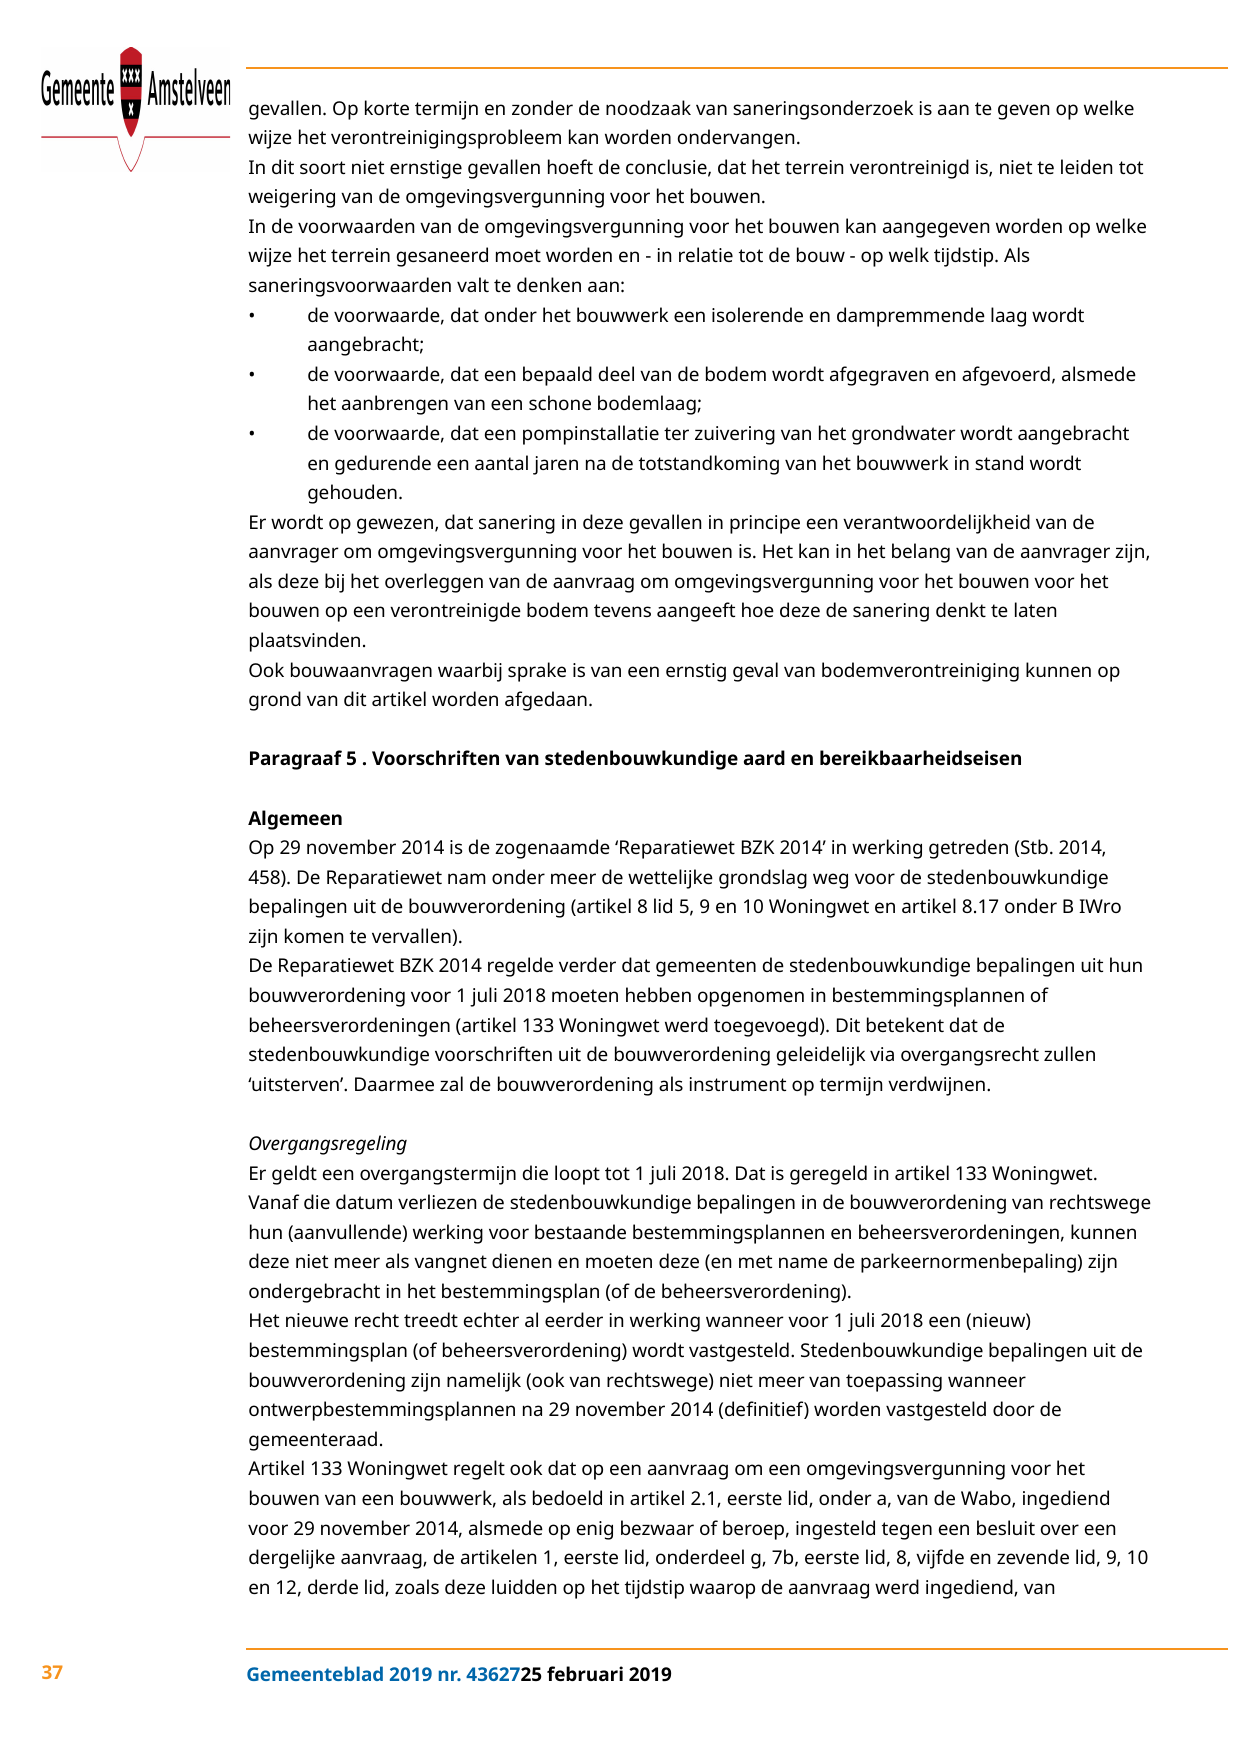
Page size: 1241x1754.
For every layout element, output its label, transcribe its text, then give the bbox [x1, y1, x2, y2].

text Het nieuwe recht treedt echter al eerder in werking wanneer voor 1 juli 2018 een (nieuw) bestemmingsplan (of beheersverordening) wordt vastgesteld. Stedenbouwkundige bepalingen uit de bouwverordening zijn namelijk (ook van rechtswege) niet meer van toepassing wanneer ontwerpbestemmingsplannen na 29 november 2014 (definitief) worden vastgesteld door de gemeenteraad. [248, 1308, 1152, 1452]
list de voorwaarde, dat een bepaald deel van de bodem wordt afgegraven en afgevoerd, alsmede het aanbrengen van een schone bodemlaag; [248, 361, 1152, 416]
text Ook bouwaanvragen waarbij sprake is van een ernstig geval van bodemverontreiniging kunnen op grond van dit artikel worden afgedaan. [248, 657, 1152, 712]
text Op 29 november 2014 is de zogenaamde ‘Reparatiewet BZK 2014’ in werking getreden (Stb. 2014, 458). De Reparatiewet nam onder meer de wettelijke grondslag weg voor de stedenbouwkundige bepalingen uit de bouwverordening (artikel 8 lid 5, 9 en 10 Woningwet en artikel 8.17 onder B IWro zijn komen te vervallen). [248, 834, 1152, 949]
text Er geldt een overgangstermijn die loopt tot 1 juli 2018. Dat is geregeld in artikel 133 Woningwet. Vanaf die datum verliezen de stedenbouwkundige bepalingen in de bouwverordening van rechtswege hun (aanvullende) werking voor bestaande bestemmingsplannen en beheersverordeningen, kunnen deze niet meer als vangnet dienen en moeten deze (en met name de parkeernormenbepaling) zijn ondergebracht in het bestemmingsplan (of de beheersverordening). [248, 1160, 1152, 1304]
text gevallen. Op korte termijn en zonder de noodzaak van saneringsonderzoek is aan te geven op welke wijze het verontreinigingsprobleem kan worden ondervangen. [248, 95, 1152, 150]
list de voorwaarde, dat onder het bouwwerk een isolerende en dampremmende laag wordt aangebracht; [248, 302, 1152, 357]
list de voorwaarde, dat een pompinstallatie ter zuivering van het grondwater wordt aangebracht en gedurende een aantal jaren na de totstandkoming van het bouwwerk in stand wordt gehouden. [248, 420, 1152, 505]
text In de voorwaarden van de omgevingsvergunning voor het bouwen kan aangegeven worden op welke wijze het terrein gesaneerd moet worden en - in relatie tot de bouw - op welk tijdstip. Als saneringsvoorwaarden valt te denken aan: [248, 213, 1152, 298]
picture [41, 47, 231, 172]
text In dit soort niet ernstige gevallen hoeft de conclusie, dat het terrein verontreinigd is, niet te leiden tot weigering van de omgevingsvergunning voor het bouwen. [248, 154, 1152, 209]
text Er wordt op gewezen, dat sanering in deze gevallen in principe een verantwoordelijkheid van de aanvrager om omgevingsvergunning voor het bouwen is. Het kan in het belang van de aanvrager zijn, als deze bij het overleggen van de aanvraag om omgevingsvergunning voor het bouwen voor het bouwen op een verontreinigde bodem tevens aangeeft hoe deze de sanering denkt te laten plaatsvinden. [248, 509, 1152, 653]
text Algemeen [248, 805, 1152, 831]
text Artikel 133 Woningwet regelt ook dat op een aanvraag om een omgevingsvergunning voor het bouwen van een bouwwerk, als bedoeld in artikel 2.1, eerste lid, onder a, van de Wabo, ingediend voor 29 november 2014, alsmede op enig bezwaar of beroep, ingesteld tegen een besluit over een dergelijke aanvraag, de artikelen 1, eerste lid, onderdeel g, 7b, eerste lid, 8, vijfde en zevende lid, 9, 10 en 12, derde lid, zoals deze luidden op het tijdstip waarop de aanvraag werd ingediend, van [248, 1456, 1152, 1600]
text Paragraaf 5 . Voorschriften van stedenbouwkundige aard en bereikbaarheidseisen [248, 746, 1152, 771]
text Overgangsregeling [248, 1130, 1152, 1156]
text De Reparatiewet BZK 2014 regelde verder dat gemeenten de stedenbouwkundige bepalingen uit hun bouwverordening voor 1 juli 2018 moeten hebben opgenomen in bestemmingsplannen of beheersverordeningen (artikel 133 Woningwet werd toegevoegd). Dit betekent dat de stedenbouwkundige voorschriften uit de bouwverordening geleidelijk via overgangsrecht zullen ‘uitsterven’. Daarmee zal de bouwverordening als instrument op termijn verdwijnen. [248, 953, 1152, 1097]
